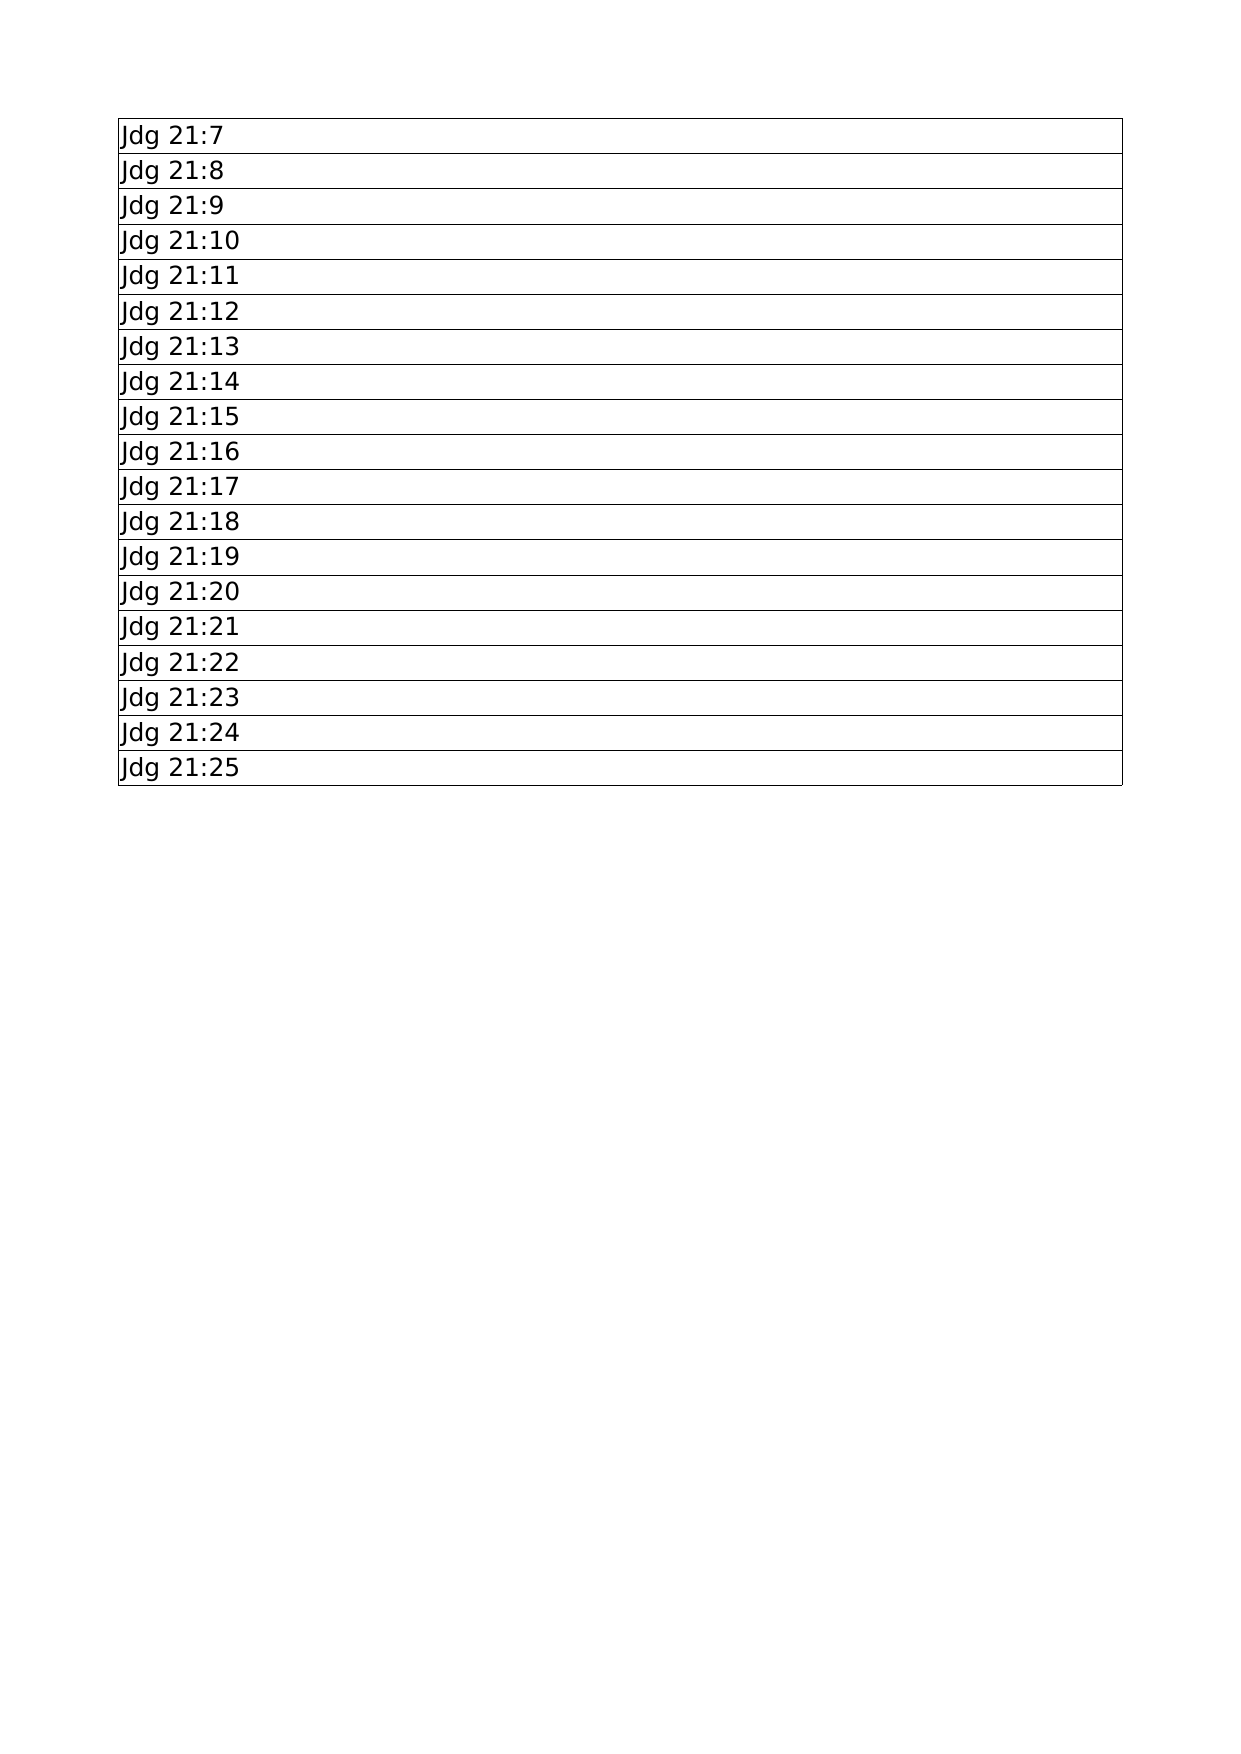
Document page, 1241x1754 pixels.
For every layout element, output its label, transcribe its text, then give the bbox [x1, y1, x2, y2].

table_cell Jdg 21:22 [119, 646, 1122, 680]
table_cell Jdg 21:18 [119, 505, 1122, 539]
table_cell Jdg 21:20 [119, 576, 1122, 609]
table_cell Jdg 21:21 [119, 611, 1122, 645]
table_cell Jdg 21:9 [119, 189, 1122, 223]
table_cell Jdg 21:25 [119, 751, 1122, 785]
table_cell Jdg 21:7 [119, 119, 1122, 153]
table_cell Jdg 21:8 [119, 154, 1122, 188]
table_cell Jdg 21:23 [119, 681, 1122, 715]
table_cell Jdg 21:11 [119, 260, 1122, 294]
table_cell Jdg 21:14 [119, 365, 1122, 399]
table_cell Jdg 21:19 [119, 540, 1122, 574]
table_cell Jdg 21:12 [119, 295, 1122, 329]
table_cell Jdg 21:17 [119, 470, 1122, 504]
table_cell Jdg 21:24 [119, 716, 1122, 750]
table_cell Jdg 21:10 [119, 225, 1122, 258]
table_cell Jdg 21:13 [119, 330, 1122, 364]
table_cell Jdg 21:15 [119, 400, 1122, 434]
table_cell Jdg 21:16 [119, 435, 1122, 469]
